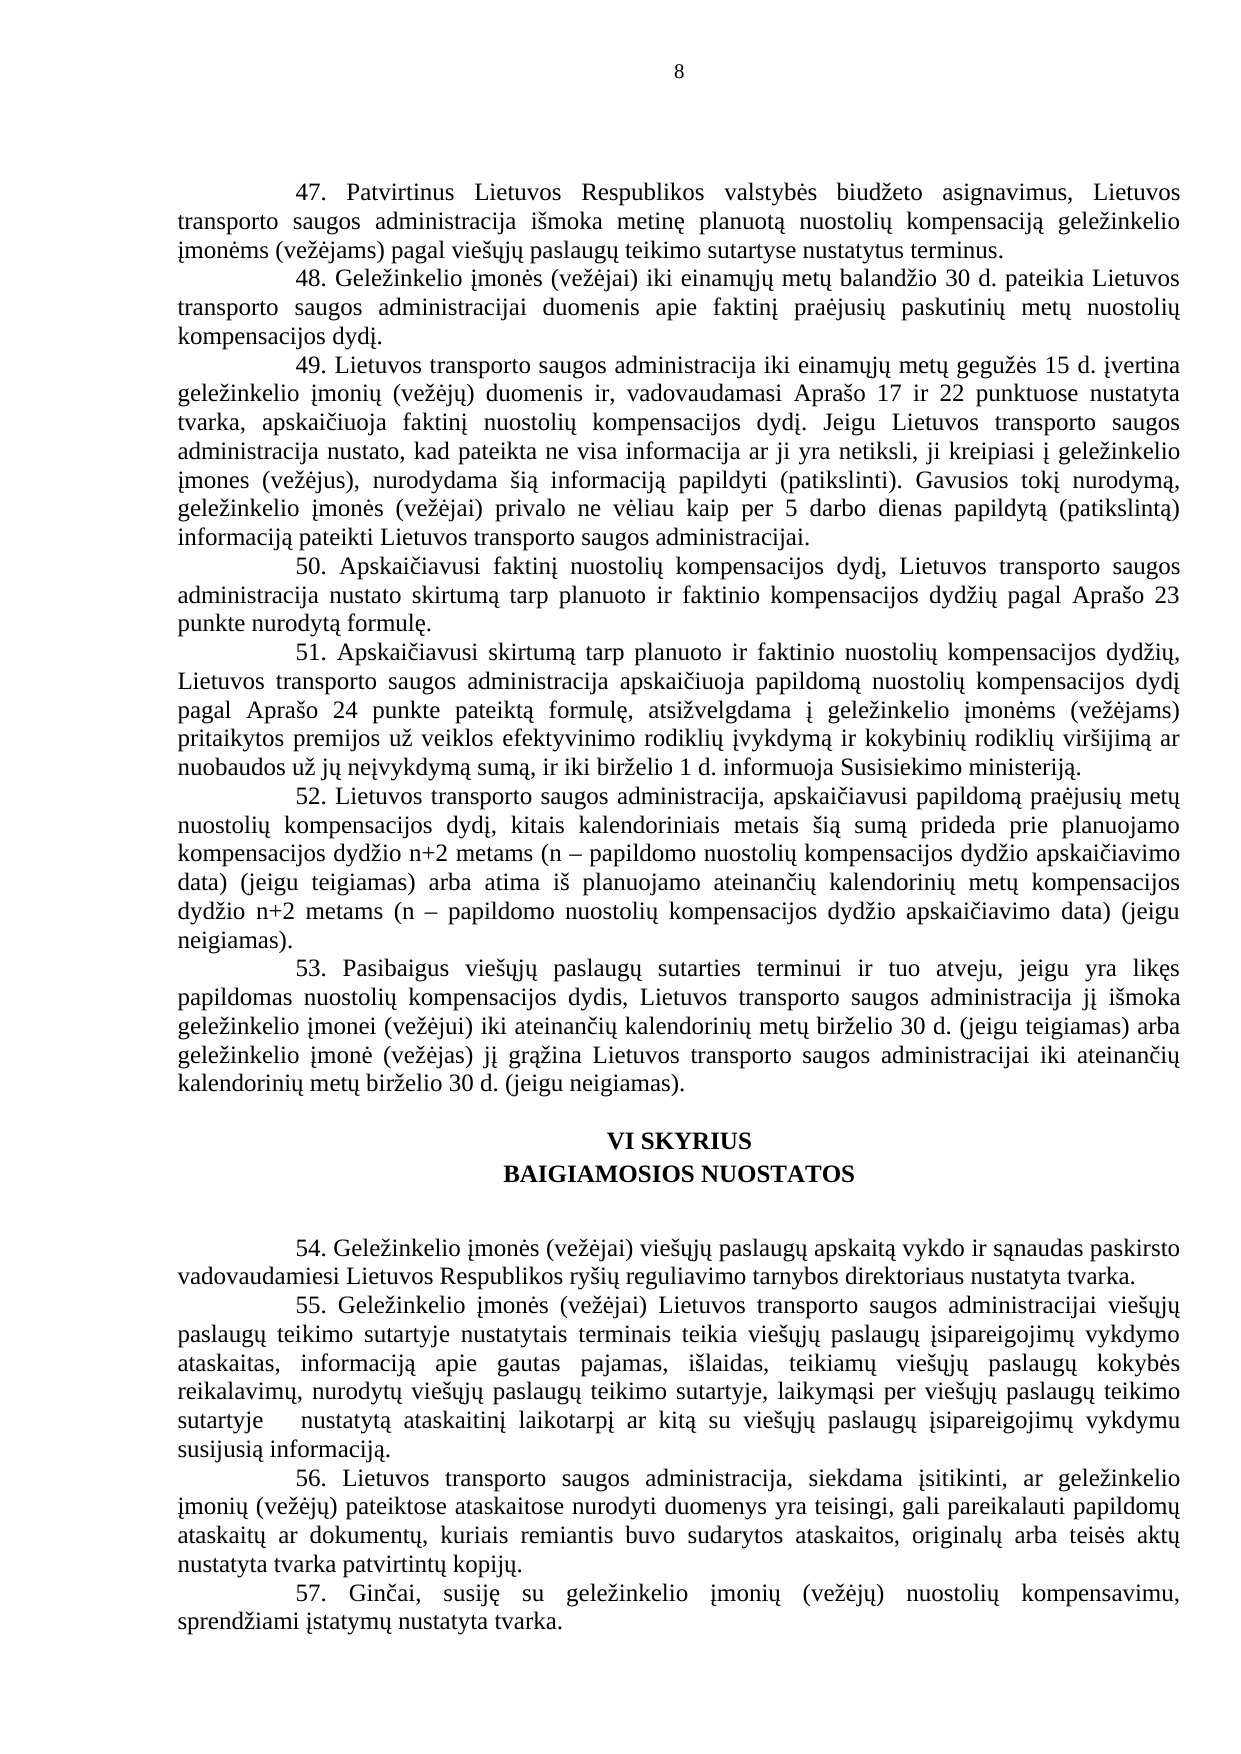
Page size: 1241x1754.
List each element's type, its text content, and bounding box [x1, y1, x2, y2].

text 49. Lietuvos transporto saugos administracija iki einamųjų metų gegužės 15 d. įvertina geležinkelio įmonių (vežėjų) duomenis ir, vadovaudamasi Aprašo 17 ir 22 punktuose nustatyta tvarka, apskaičiuoja faktinį nuostolių kompensacijos dydį. Jeigu Lietuvos transporto saugos administracija nustato, kad pateikta ne visa informacija ar ji yra netiksli, ji kreipiasi į geležinkelio įmones (vežėjus), nurodydama šią informaciją papildyti (patikslinti). Gavusios tokį nurodymą, geležinkelio įmonės (vežėjai) privalo ne vėliau kaip per 5 darbo dienas papildytą (patikslintą) informaciją pateikti Lietuvos transporto saugos administracijai. [177, 350, 1181, 551]
text 47. Patvirtinus Lietuvos Respublikos valstybės biudžeto asignavimus, Lietuvos transporto saugos administracija išmoka metinę planuotą nuostolių kompensaciją geležinkelio įmonėms (vežėjams) pagal viešųjų paslaugų teikimo sutartyse nustatytus terminus. [177, 177, 1181, 263]
text 56. Lietuvos transporto saugos administracija, siekdama įsitikinti, ar geležinkelio įmonių (vežėjų) pateiktose ataskaitose nurodyti duomenys yra teisingi, gali pareikalauti papildomų ataskaitų ar dokumentų, kuriais remiantis buvo sudarytos ataskaitos, originalų arba teisės aktų nustatyta tvarka patvirtintų kopijų. [177, 1463, 1181, 1578]
text 53. Pasibaigus viešųjų paslaugų sutarties terminui ir tuo atveju, jeigu yra likęs papildomas nuostolių kompensacijos dydis, Lietuvos transporto saugos administracija jį išmoka geležinkelio įmonei (vežėjui) iki ateinančių kalendorinių metų birželio 30 d. (jeigu teigiamas) arba geležinkelio įmonė (vežėjas) jį grąžina Lietuvos transporto saugos administracijai iki ateinančių kalendorinių metų birželio 30 d. (jeigu neigiamas). [177, 953, 1181, 1097]
text 55. Geležinkelio įmonės (vežėjai) Lietuvos transporto saugos administracijai viešųjų paslaugų teikimo sutartyje nustatytais terminais teikia viešųjų paslaugų įsipareigojimų vykdymo ataskaitas, informaciją apie gautas pajamas, išlaidas, teikiamų viešųjų paslaugų kokybės reikalavimų, nurodytų viešųjų paslaugų teikimo sutartyje, laikymąsi per viešųjų paslaugų teikimo sutartyje nustatytą ataskaitinį laikotarpį ar kitą su viešųjų paslaugų įsipareigojimų vykdymu susijusią informaciją. [177, 1290, 1181, 1463]
text 54. Geležinkelio įmonės (vežėjai) viešųjų paslaugų apskaitą vykdo ir sąnaudas paskirsto vadovaudamiesi Lietuvos Respublikos ryšių reguliavimo tarnybos direktoriaus nustatyta tvarka. [177, 1233, 1181, 1290]
text 48. Geležinkelio įmonės (vežėjai) iki einamųjų metų balandžio 30 d. pateikia Lietuvos transporto saugos administracijai duomenis apie faktinį praėjusių paskutinių metų nuostolių kompensacijos dydį. [177, 263, 1181, 350]
text BAIGIAMOSIOS NUOSTATOS [177, 1159, 1181, 1188]
text VI SKYRIUS [177, 1126, 1181, 1155]
text 52. Lietuvos transporto saugos administracija, apskaičiavusi papildomą praėjusių metų nuostolių kompensacijos dydį, kitais kalendoriniais metais šią sumą prideda prie planuojamo kompensacijos dydžio n+2 metams (n – papildomo nuostolių kompensacijos dydžio apskaičiavimo data) (jeigu teigiamas) arba atima iš planuojamo ateinančių kalendorinių metų kompensacijos dydžio n+2 metams (n – papildomo nuostolių kompensacijos dydžio apskaičiavimo data) (jeigu neigiamas). [177, 781, 1181, 953]
text 51. Apskaičiavusi skirtumą tarp planuoto ir faktinio nuostolių kompensacijos dydžių, Lietuvos transporto saugos administracija apskaičiuoja papildomą nuostolių kompensacijos dydį pagal Aprašo 24 punkte pateiktą formulę, atsižvelgdama į geležinkelio įmonėms (vežėjams) pritaikytos premijos už veiklos efektyvinimo rodiklių įvykdymą ir kokybinių rodiklių viršijimą ar nuobaudos už jų neįvykdymą sumą, ir iki birželio 1 d. informuoja Susisiekimo ministeriją. [177, 637, 1181, 781]
text 57. Ginčai, susiję su geležinkelio įmonių (vežėjų) nuostolių kompensavimu, sprendžiami įstatymų nustatyta tvarka. [177, 1578, 1181, 1635]
text 50. Apskaičiavusi faktinį nuostolių kompensacijos dydį, Lietuvos transporto saugos administracija nustato skirtumą tarp planuoto ir faktinio kompensacijos dydžių pagal Aprašo 23 punkte nurodytą formulę. [177, 551, 1181, 637]
